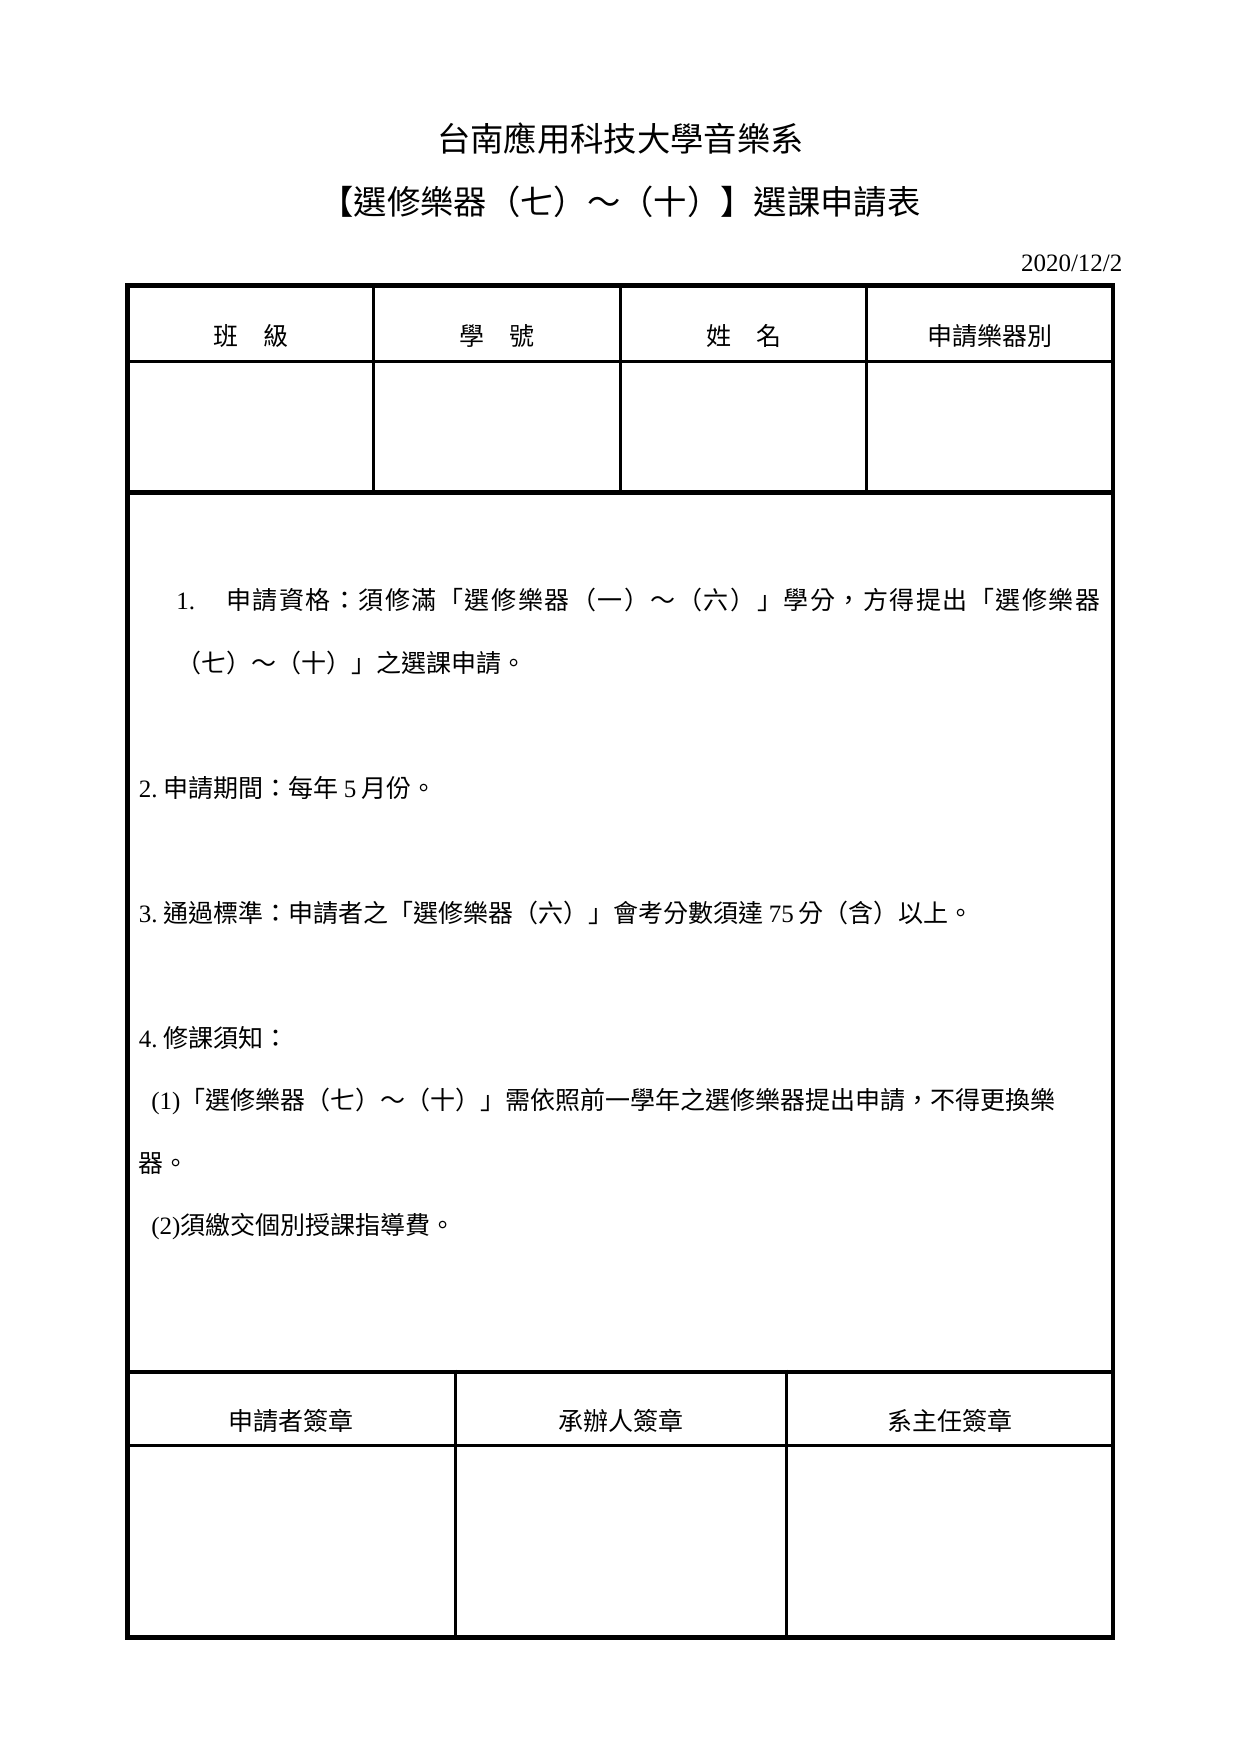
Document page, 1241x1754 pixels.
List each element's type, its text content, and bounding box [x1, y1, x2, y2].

table_header 學 號 [375, 288, 619, 360]
table_cell [788, 1447, 1111, 1635]
table_cell 系主任簽章 [788, 1374, 1111, 1444]
table_cell [130, 1447, 454, 1635]
table_cell 申請資格：須修滿「選修樂器（一）～（六）」學分，方得提出「選修樂器（七）～（十）」之選課申請。 2. 申請期間：每年5月份。 3. 通過標準：申請者之「選修樂器（六）」會考分數須達75分（含）以上。 4. 修課須知： (1)「選修樂器（七）～（十）」需依照前一學年之選修樂器提出申請，不得更換樂器。 (2)須繳交個別授課指導費。 [130, 495, 1111, 1369]
table_cell [130, 363, 372, 490]
table_header 班 級 [130, 288, 372, 360]
table_cell [868, 363, 1111, 490]
table_cell [375, 363, 619, 490]
text 台南應用科技大學音樂系 [118, 96, 1122, 158]
table_header 申請樂器別 [868, 288, 1111, 360]
table_cell [457, 1447, 785, 1635]
table_cell 承辦人簽章 [457, 1374, 785, 1444]
table_cell [622, 363, 865, 490]
table_cell 申請者簽章 [130, 1374, 454, 1444]
table_header 姓 名 [622, 288, 865, 360]
text 2020/12/2 [118, 221, 1122, 283]
text 【選修樂器（七）～（十）】選課申請表 [118, 158, 1122, 221]
